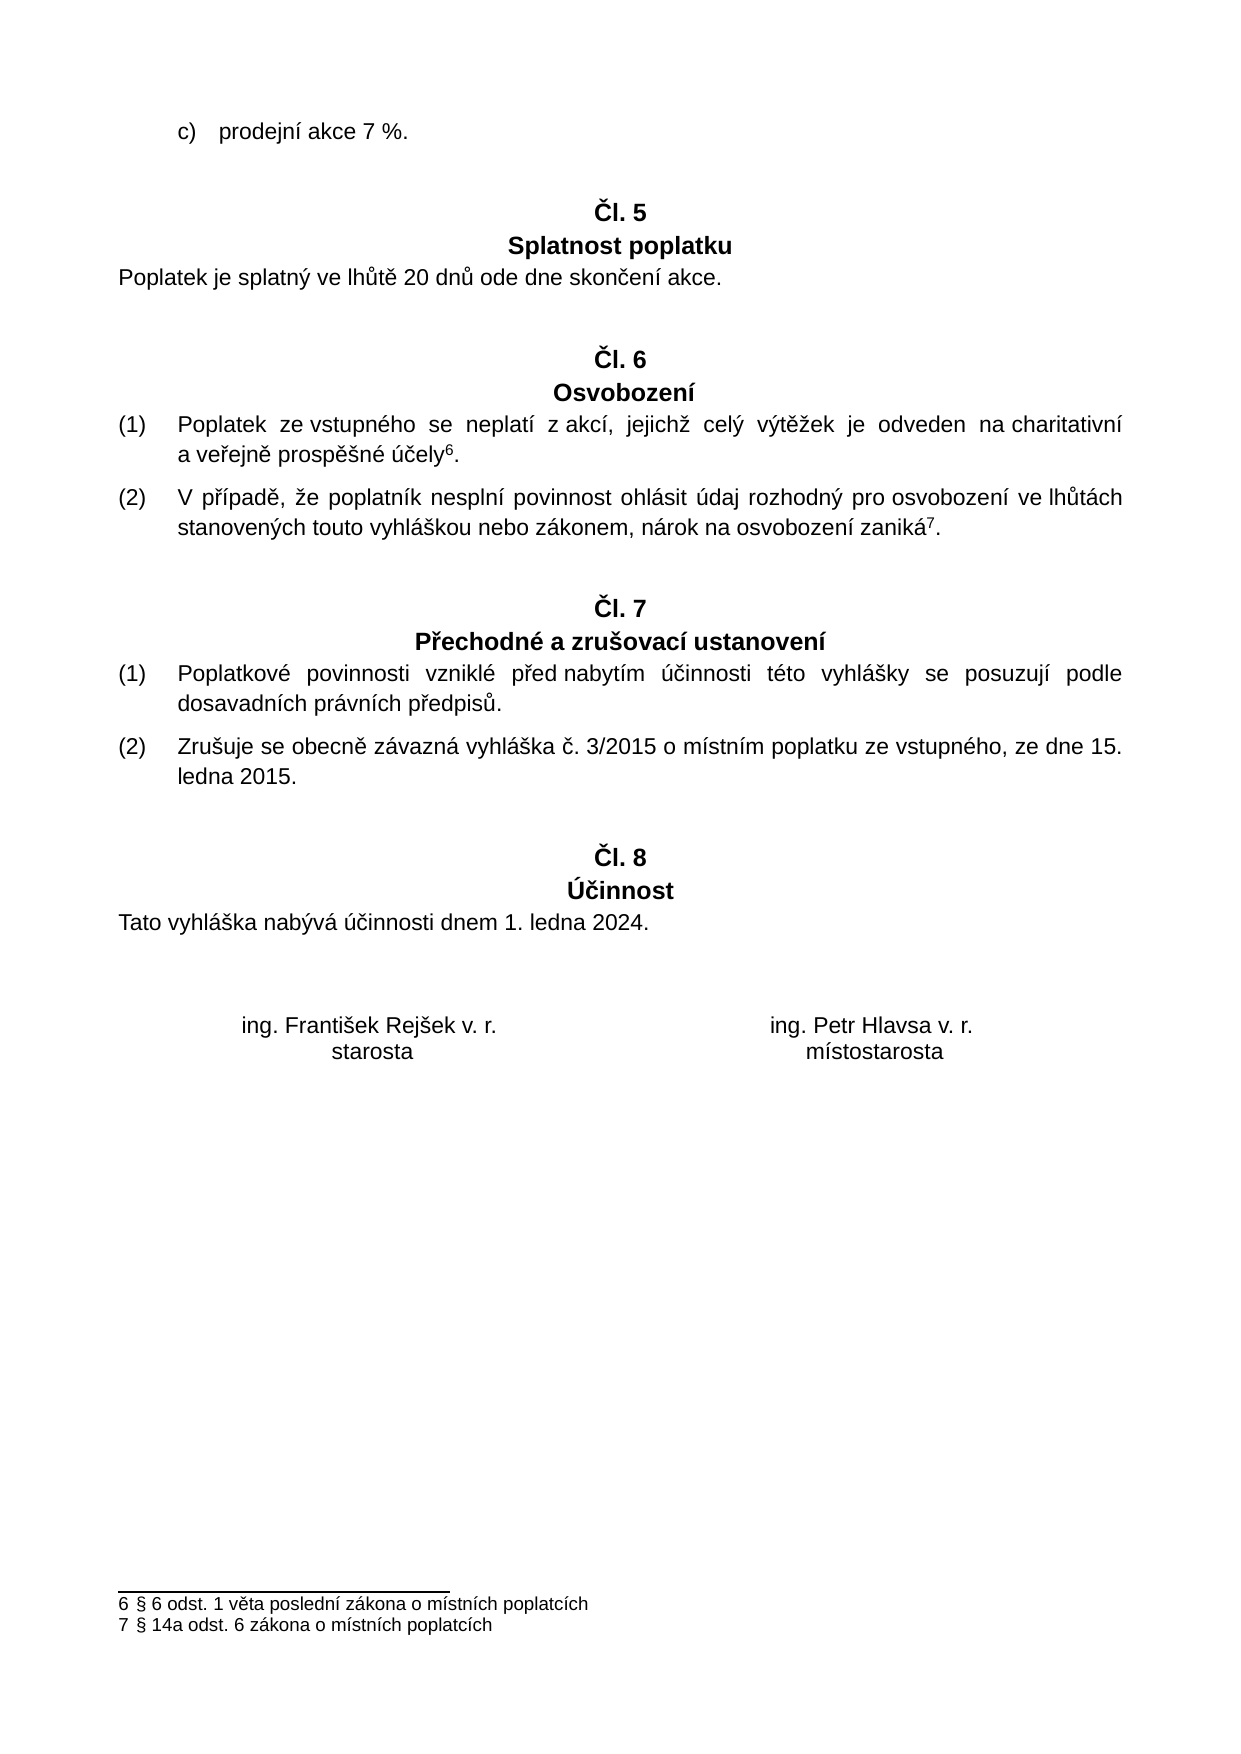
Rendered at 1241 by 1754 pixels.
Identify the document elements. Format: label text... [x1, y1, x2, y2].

table_cell [118, 1070, 620, 1188]
table_header ing. Petr Hlavsa v. r. místostarosta [620, 952, 1122, 1070]
list prodejní akce 7 %. [177, 118, 1122, 144]
list § 6 odst. 1 věta poslední zákona o místních poplatcích [118, 1592, 1122, 1614]
list Poplatkové povinnosti vzniklé před nabytím účinnosti této vyhlášky se posuzují podle dosavadních právních předpisů. [118, 660, 1122, 717]
table_cell [620, 1070, 1122, 1188]
list V případě, že poplatník nesplní povinnost ohlásit údaj rozhodný pro osvobození ve lhůtách stanovených touto vyhláškou nebo zákonem, nárok na osvobození zaniká. [118, 483, 1122, 540]
subtitle Čl. 7 Přechodné a zrušovací ustanovení [118, 594, 1122, 656]
list Poplatek ze vstupného se neplatí z akcí, jejichž celý výtěžek je odveden na charitativní a veřejně prospěšné účely. [118, 411, 1122, 467]
list § 14a odst. 6 zákona o místních poplatcích [118, 1614, 1122, 1635]
subtitle Čl. 6 Osvobození [118, 344, 1122, 406]
subtitle Čl. 8 Účinnost [118, 843, 1122, 905]
subtitle Čl. 5 Splatnost poplatku [118, 198, 1122, 260]
text Tato vyhláška nabývá účinnosti dnem 1. ledna 2024. [118, 909, 1122, 936]
text Poplatek je splatný ve lhůtě 20 dnů ode dne skončení akce. [118, 264, 1122, 291]
list Zrušuje se obecně závazná vyhláška č. 3/2015 o místním poplatku ze vstupného, ze dne 15. ledna 2015. [118, 733, 1122, 789]
table_header ing. František Rejšek v. r. starosta [118, 952, 620, 1070]
